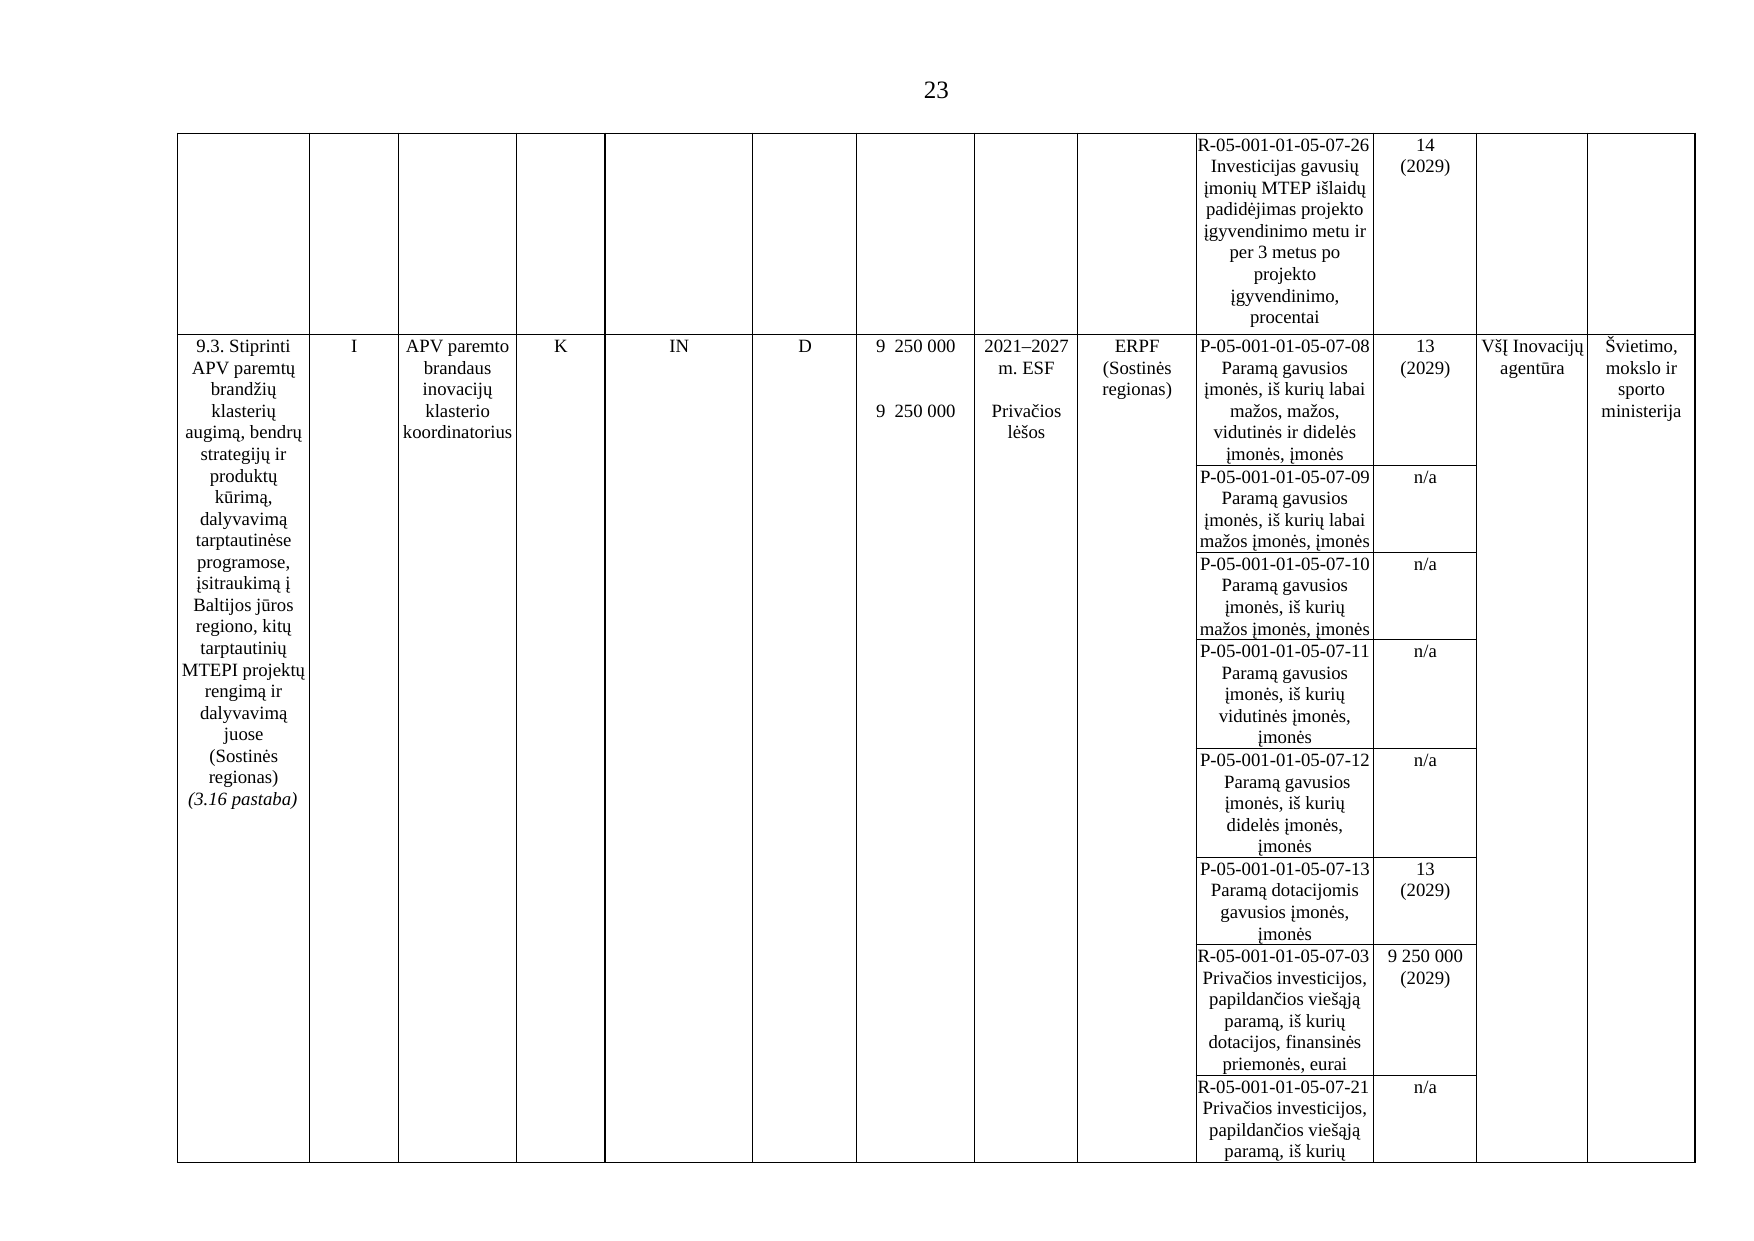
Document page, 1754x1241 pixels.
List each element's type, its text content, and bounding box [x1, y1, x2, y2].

table_cell R-05-001-01-05-07-03 Privačios investicijos, papildančios viešąją paramą, iš kurių dotacijos, finansinės priemonės, eurai [1197, 945, 1373, 1074]
table_cell [857, 134, 974, 334]
table_cell 13 (2029) [1374, 335, 1476, 464]
table_cell P-05-001-01-05-07-09 Paramą gavusios įmonės, iš kurių labai mažos įmonės, įmonės [1197, 466, 1373, 552]
table_cell [753, 134, 856, 334]
table_cell [399, 134, 516, 334]
table_cell R-05-001-01-05-07-26 Investicijas gavusių įmonių MTEP išlaidų padidėjimas projekto įgyvendinimo metu ir per 3 metus po projekto įgyvendinimo, procentai [1197, 134, 1373, 334]
table_cell n/a [1374, 749, 1476, 857]
table_cell n/a [1374, 1076, 1476, 1162]
table_cell 9.3. Stiprinti APV paremtų brandžių klasterių augimą, bendrų strategijų ir produktų kūrimą, dalyvavimą tarptautinėse programose, įsitraukimą į Baltijos jūros regiono, kitų tarptautinių MTEPI projektų rengimą ir dalyvavimą juose (Sostinės regionas) (3.16 pastaba) [178, 335, 309, 1162]
table_cell [1588, 134, 1694, 334]
table_cell n/a [1374, 553, 1476, 639]
table_cell [517, 134, 604, 334]
table_cell R-05-001-01-05-07-21 Privačios investicijos, papildančios viešąją paramą, iš kurių [1197, 1076, 1373, 1162]
table_cell [178, 134, 309, 334]
table_cell 13 (2029) [1374, 858, 1476, 944]
table_cell 9 250 000 9 250 000 [857, 335, 974, 1162]
table_cell Švietimo, mokslo ir sporto ministerija [1588, 335, 1694, 1162]
table_cell 9 250 000 (2029) [1374, 945, 1476, 1074]
table_cell VšĮ Inovacijų agentūra [1477, 335, 1587, 1162]
table_cell n/a [1374, 466, 1476, 552]
table_cell [1078, 134, 1196, 334]
table_cell [310, 134, 398, 334]
table_cell P-05-001-01-05-07-12 Paramą gavusios įmonės, iš kurių didelės įmonės, įmonės [1197, 749, 1373, 857]
table_cell P-05-001-01-05-07-10 Paramą gavusios įmonės, iš kurių mažos įmonės, įmonės [1197, 553, 1373, 639]
table_cell APV paremto brandaus inovacijų klasterio koordinatorius [399, 335, 516, 1162]
table_cell P-05-001-01-05-07-13 Paramą dotacijomis gavusios įmonės, įmonės [1197, 858, 1373, 944]
table_cell D [753, 335, 856, 1162]
table_cell 14 (2029) [1374, 134, 1476, 334]
table_cell ERPF (Sostinės regionas) [1078, 335, 1196, 1162]
table_cell I [310, 335, 398, 1162]
table_cell K [517, 335, 604, 1162]
table_cell [1477, 134, 1587, 334]
table_cell n/a [1374, 640, 1476, 748]
table_cell IN [606, 335, 752, 1162]
table_cell 2021–2027 m. ESF Privačios lėšos [975, 335, 1077, 1162]
table_cell [975, 134, 1077, 334]
table_cell [606, 134, 752, 334]
table_cell P-05-001-01-05-07-11 Paramą gavusios įmonės, iš kurių vidutinės įmonės, įmonės [1197, 640, 1373, 748]
table_cell P-05-001-01-05-07-08 Paramą gavusios įmonės, iš kurių labai mažos, mažos, vidutinės ir didelės įmonės, įmonės [1197, 335, 1373, 464]
